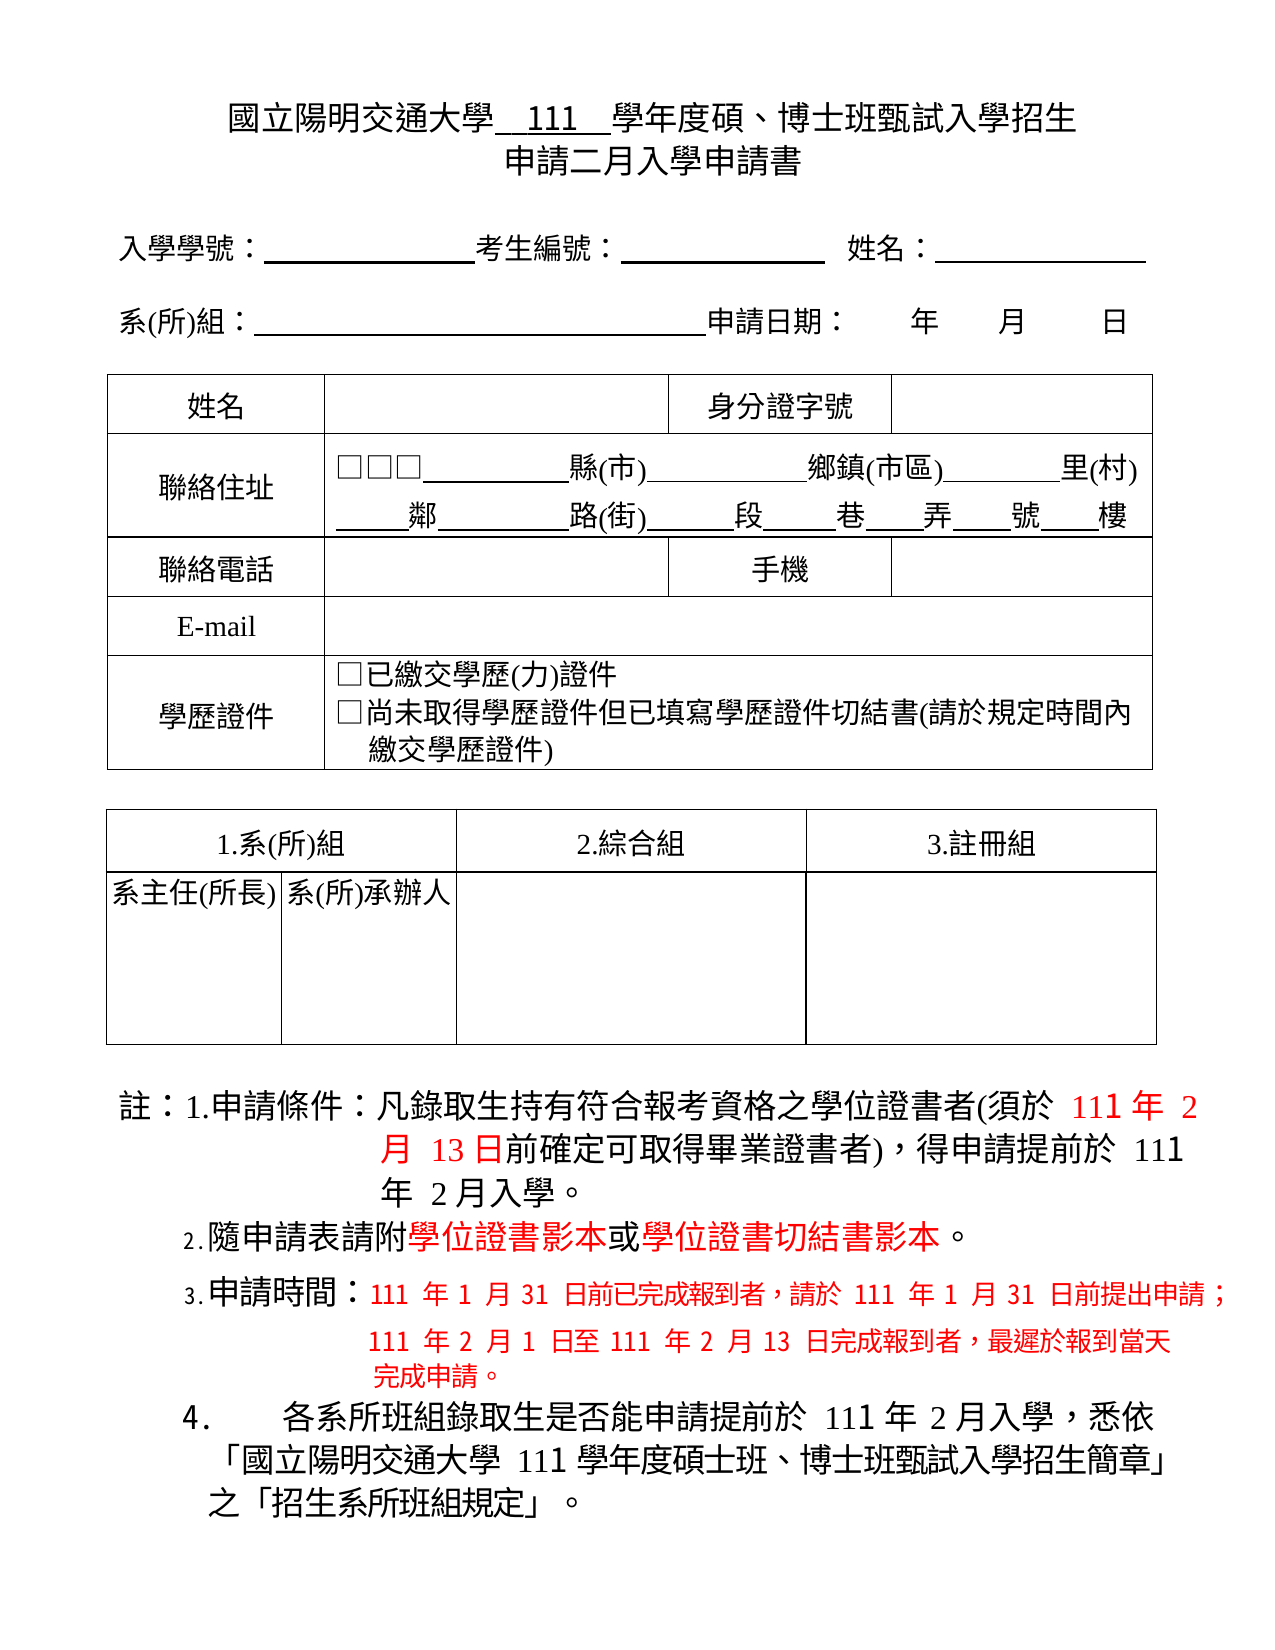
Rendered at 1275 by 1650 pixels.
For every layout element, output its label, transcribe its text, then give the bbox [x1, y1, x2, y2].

table_cell [457, 873, 805, 1043]
table_header 姓名 [108, 375, 324, 433]
list 各系所班組錄取生是否能申請提前於 111 年 2 月入學，悉依「國立陽明交通大學 111 學年度碩士班、博士班甄試入學招生簡章」之「招生系所班組規定」。 [182, 1394, 1206, 1524]
list 申請時間：111 年 1 月 31 日前已完成報到者，請於 111 年 1 月 31 日前提出申請； [184, 1266, 1206, 1314]
table_cell 聯絡住址 [108, 434, 324, 536]
text 系(所)組： 申請日期： 年 月 日 [118, 298, 1206, 341]
table_cell [325, 597, 1152, 654]
table_header [325, 375, 668, 433]
table_header [892, 375, 1152, 433]
table_header 3.註冊組 [807, 810, 1156, 871]
table_header 身分證字號 [669, 375, 891, 433]
text 年 2 月入學。 [381, 1170, 1206, 1214]
table_cell 手機 [669, 538, 891, 596]
table_header 1.系(所)組 [107, 810, 456, 871]
list 隨申請表請附學位證書影本或學位證書切結書影本。 [184, 1214, 1206, 1259]
table_cell E-mail [108, 597, 324, 654]
subtitle 國立陽明交通大學 111 學年度碩、博士班甄試入學招生申請二月入學申請書 [228, 95, 1078, 183]
table_cell 學歷證件 [108, 656, 324, 768]
text 入學學號： 考生編號： 姓名： [118, 225, 1206, 267]
text 月 13 日前確定可取得畢業證書者)，得申請提前於 111 [381, 1127, 1206, 1170]
table_cell [325, 538, 668, 596]
table_cell □□□ 縣(市) 鄉鎮(市區) 里(村) 鄰 路(街) 段 巷 弄 號 樓 [325, 434, 1152, 536]
text 111 年 2 月 1 日至 111 年 2 月 13 日完成報到者，最遲於報到當天完成申請。 [369, 1323, 1187, 1394]
table_cell 系(所)承辦人 [282, 873, 456, 1043]
table_cell 系主任(所長) [107, 873, 281, 1043]
table_cell [892, 538, 1152, 596]
table_cell [807, 873, 1156, 1043]
subtitle 註：1.申請條件：凡錄取生持有符合報考資格之學位證書者(須於 111 年 2 [118, 1082, 1206, 1127]
table_cell □已繳交學歷(力)證件 □尚未取得學歷證件但已填寫學歷證件切結書(請於規定時間內 繳交學歷證件) [325, 656, 1152, 768]
table_cell 聯絡電話 [108, 538, 324, 596]
table_header 2.綜合組 [457, 810, 806, 871]
